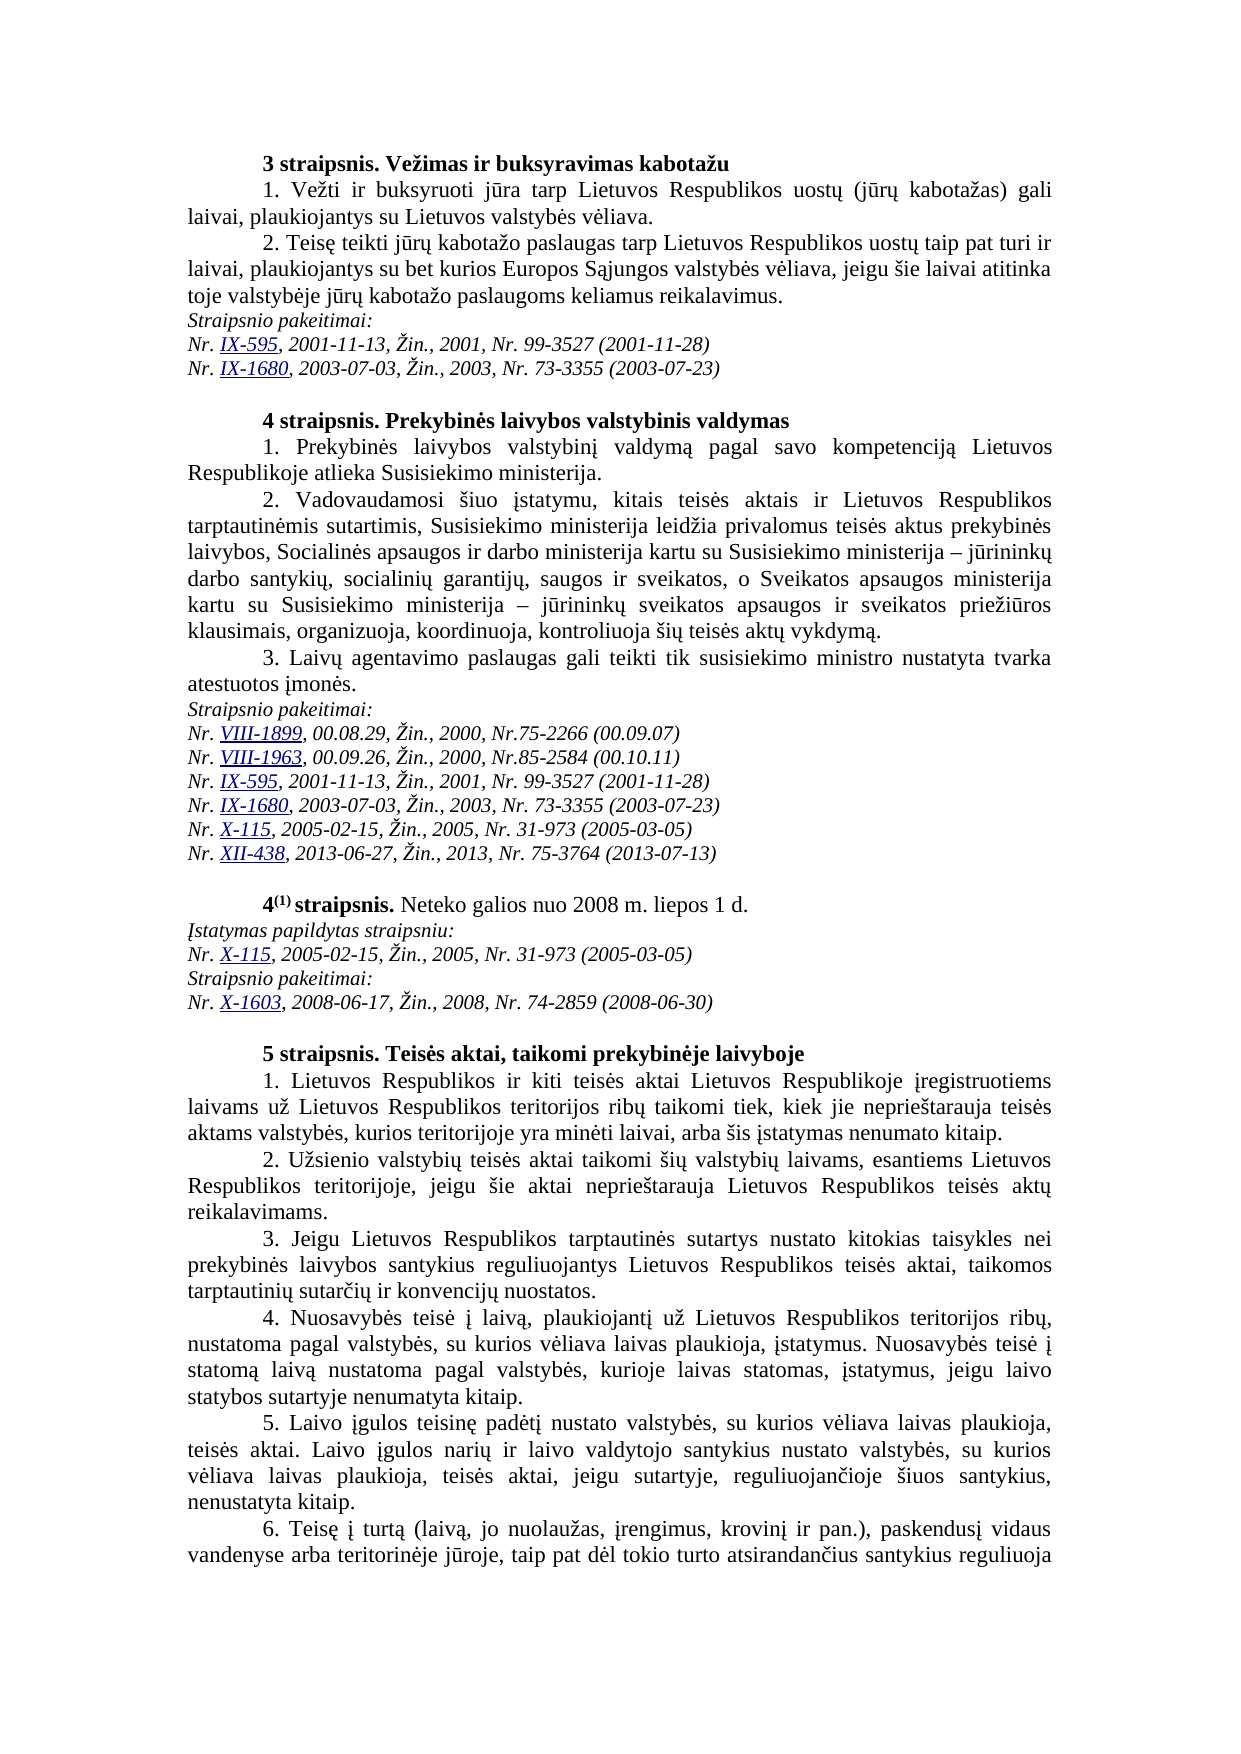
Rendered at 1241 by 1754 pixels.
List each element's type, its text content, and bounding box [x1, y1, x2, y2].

text Nr. VIII-1899, 00.08.29, Žin., 2000, Nr.75-2266 (00.09.07) [187, 721, 1053, 745]
text 5 straipsnis. Teisės aktai, taikomi prekybinėje laivyboje [187, 1040, 1053, 1067]
text 2. Teisę teikti jūrų kabotažo paslaugas tarp Lietuvos Respublikos uostų taip pat turi ir laivai, plaukiojantys su bet kurios Europos Sąjungos valstybės vėliava, jeigu šie laivai atitinka toje valstybėje jūrų kabotažo paslaugoms keliamus reikalavimus. [187, 229, 1053, 308]
text Įstatymas papildytas straipsniu: [187, 918, 1053, 942]
text Nr. X-115, 2005-02-15, Žin., 2005, Nr. 31-973 (2005-03-05) [187, 942, 1053, 966]
text 1. Prekybinės laivybos valstybinį valdymą pagal savo kompetenciją Lietuvos Respublikoje atlieka Susisiekimo ministerija. [187, 433, 1053, 486]
text Nr. IX-1680, 2003-07-03, Žin., 2003, Nr. 73-3355 (2003-07-23) [187, 356, 1053, 380]
text Straipsnio pakeitimai: [187, 697, 1053, 721]
text Nr. XII-438, 2013-06-27, Žin., 2013, Nr. 75-3764 (2013-07-13) [187, 841, 1053, 865]
text 2. Vadovaudamosi šiuo įstatymu, kitais teisės aktais ir Lietuvos Respublikos tarptautinėmis sutartimis, Susisiekimo ministerija leidžia privalomus teisės aktus prekybinės laivybos, Socialinės apsaugos ir darbo ministerija kartu su Susisiekimo ministerija – jūrininkų darbo santykių, socialinių garantijų, saugos ir sveikatos, o Sveikatos apsaugos ministerija kartu su Susisiekimo ministerija – jūrininkų sveikatos apsaugos ir sveikatos priežiūros klausimais, organizuoja, koordinuoja, kontroliuoja šių teisės aktų vykdymą. [187, 486, 1053, 644]
text Straipsnio pakeitimai: [187, 966, 1053, 990]
text 1. Lietuvos Respublikos ir kiti teisės aktai Lietuvos Respublikoje įregistruotiems laivams už Lietuvos Respublikos teritorijos ribų taikomi tiek, kiek jie neprieštarauja teisės aktams valstybės, kurios teritorijoje yra minėti laivai, arba šis įstatymas nenumato kitaip. [187, 1067, 1053, 1146]
text 3 straipsnis. Vežimas ir buksyravimas kabotažu [187, 150, 1053, 176]
text Nr. IX-595, 2001-11-13, Žin., 2001, Nr. 99-3527 (2001-11-28) [187, 769, 1053, 793]
text 6. Teisę į turtą (laivą, jo nuolaužas, įrengimus, krovinį ir pan.), paskendusį vidaus vandenyse arba teritorinėje jūroje, taip pat dėl tokio turto atsirandančius santykius reguliuoja [187, 1515, 1053, 1567]
text Nr. X-115, 2005-02-15, Žin., 2005, Nr. 31-973 (2005-03-05) [187, 817, 1053, 841]
text Nr. IX-595, 2001-11-13, Žin., 2001, Nr. 99-3527 (2001-11-28) [187, 332, 1053, 356]
text 4. Nuosavybės teisė į laivą, plaukiojantį už Lietuvos Respublikos teritorijos ribų, nustatoma pagal valstybės, su kurios vėliava laivas plaukioja, įstatymus. Nuosavybės teisė į statomą laivą nustatoma pagal valstybės, kurioje laivas statomas, įstatymus, jeigu laivo statybos sutartyje nenumatyta kitaip. [187, 1304, 1053, 1409]
text Nr. X-1603, 2008-06-17, Žin., 2008, Nr. 74-2859 (2008-06-30) [187, 990, 1053, 1014]
text 4 straipsnis. Prekybinės laivybos valstybinis valdymas [187, 407, 1053, 433]
text 3. Laivų agentavimo paslaugas gali teikti tik susisiekimo ministro nustatyta tvarka atestuotos įmonės. [187, 644, 1053, 697]
text Straipsnio pakeitimai: [187, 308, 1053, 332]
text Nr. IX-1680, 2003-07-03, Žin., 2003, Nr. 73-3355 (2003-07-23) [187, 793, 1053, 817]
text Nr. VIII-1963, 00.09.26, Žin., 2000, Nr.85-2584 (00.10.11) [187, 745, 1053, 769]
text 5. Laivo įgulos teisinę padėtį nustato valstybės, su kurios vėliava laivas plaukioja, teisės aktai. Laivo įgulos narių ir laivo valdytojo santykius nustato valstybės, su kurios vėliava laivas plaukioja, teisės aktai, jeigu sutartyje, reguliuojančioje šiuos santykius, nenustatyta kitaip. [187, 1409, 1053, 1515]
text 4(1) straipsnis. Neteko galios nuo 2008 m. liepos 1 d. [187, 891, 1053, 918]
text 1. Vežti ir buksyruoti jūra tarp Lietuvos Respublikos uostų (jūrų kabotažas) gali laivai, plaukiojantys su Lietuvos valstybės vėliava. [187, 176, 1053, 229]
text 2. Užsienio valstybių teisės aktai taikomi šių valstybių laivams, esantiems Lietuvos Respublikos teritorijoje, jeigu šie aktai neprieštarauja Lietuvos Respublikos teisės aktų reikalavimams. [187, 1146, 1053, 1225]
text 3. Jeigu Lietuvos Respublikos tarptautinės sutartys nustato kitokias taisykles nei prekybinės laivybos santykius reguliuojantys Lietuvos Respublikos teisės aktai, taikomos tarptautinių sutarčių ir konvencijų nuostatos. [187, 1225, 1053, 1304]
